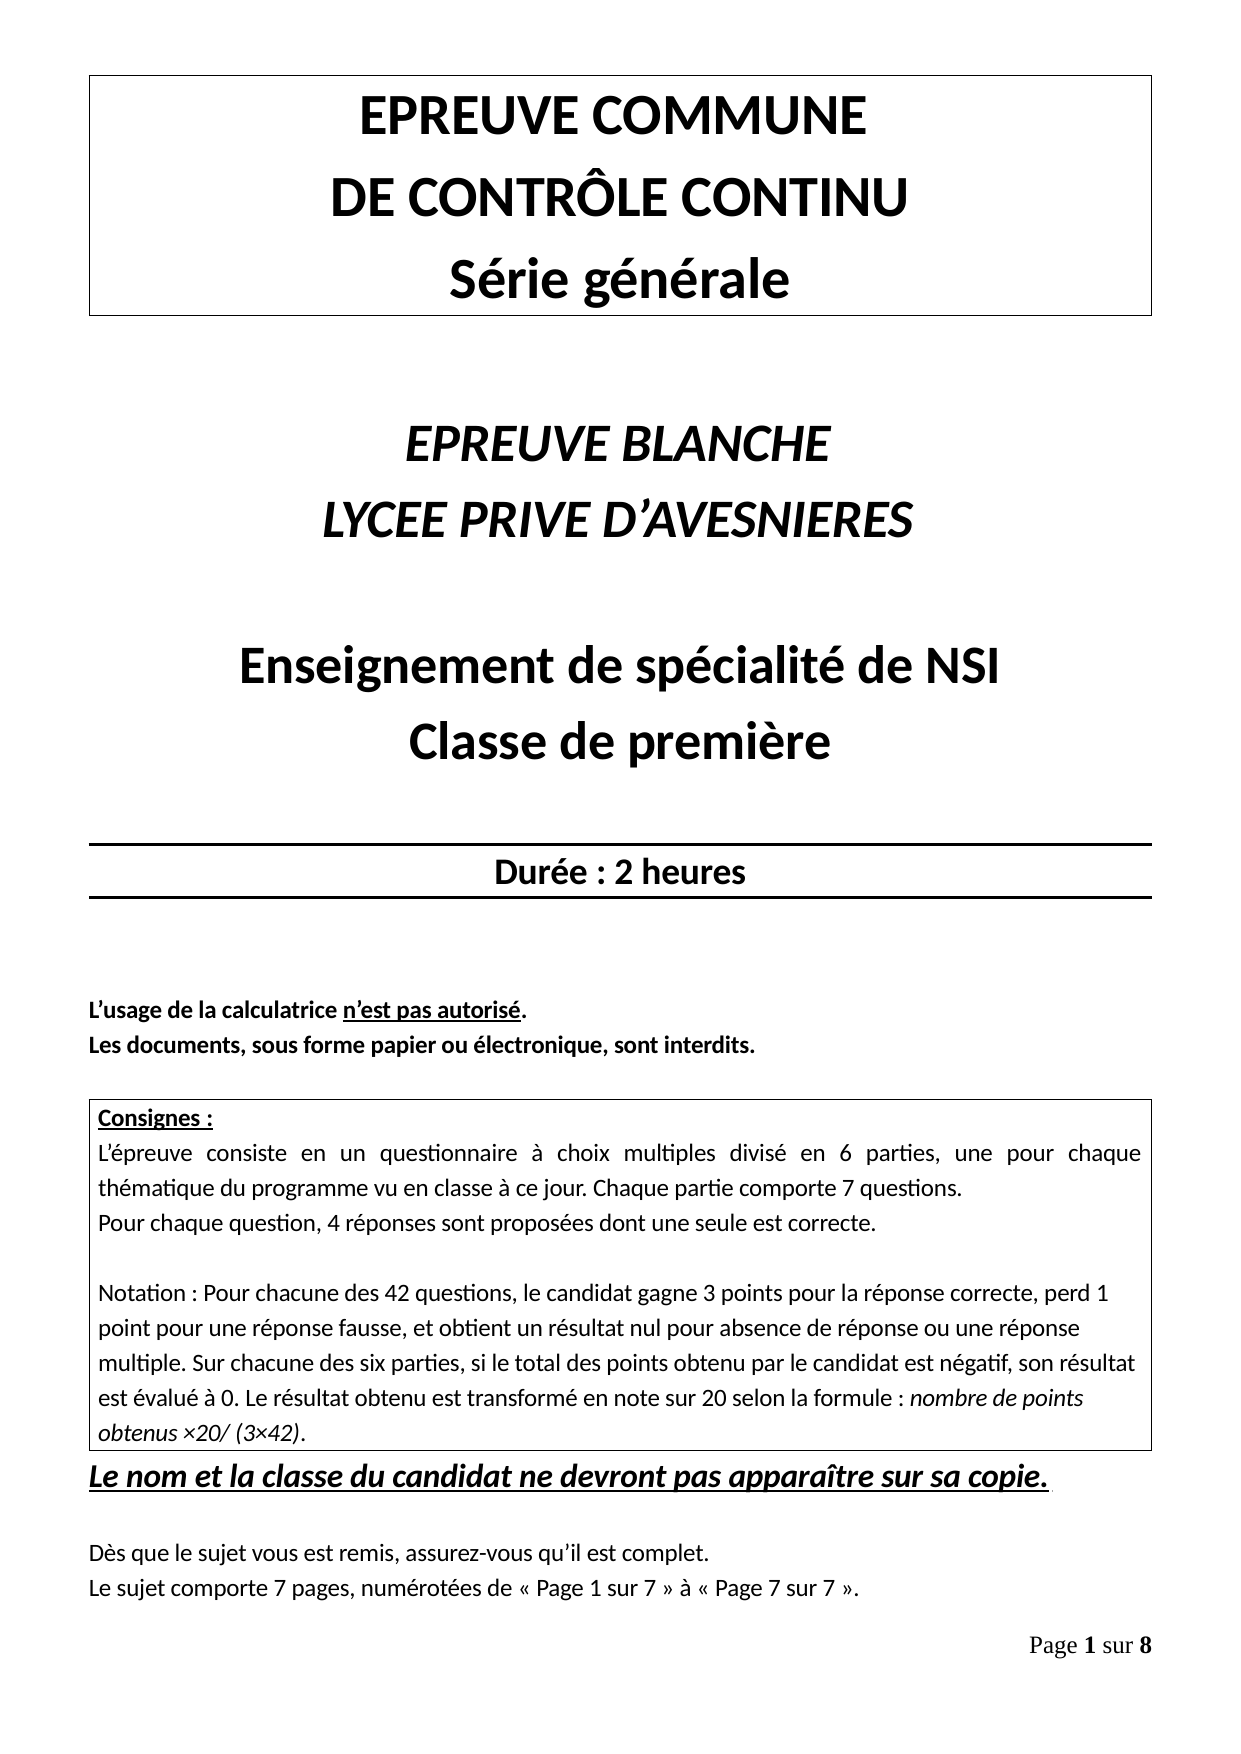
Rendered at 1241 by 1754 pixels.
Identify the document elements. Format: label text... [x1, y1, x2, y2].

text DE CONTRÔLE CONTINU [90, 157, 1151, 231]
text Les documents, sous forme papier ou électronique, sont interdits. [88, 1029, 1152, 1060]
text Enseignement de spécialité de NSI [88, 631, 1152, 697]
text LYCEE PRIVE D’AVESNIERES [88, 485, 1152, 551]
text Le sujet comporte 7 pages, numérotées de « Page 1 sur 7 » à « Page 7 sur 7 ». [88, 1572, 1152, 1603]
text Consignes : [90, 1100, 1151, 1133]
text Classe de première [88, 707, 1152, 773]
text Durée : 2 heures [88, 844, 1152, 899]
text EPREUVE COMMUNE [90, 76, 1151, 149]
text Dès que le sujet vous est remis, assurez-vous qu’il est complet. [88, 1537, 1152, 1568]
text L’usage de la calculatrice n’est pas autorisé. [88, 994, 1152, 1025]
text EPREUVE BLANCHE [88, 409, 1152, 475]
text L’épreuve consiste en un questionnaire à choix multiples divisé en 6 parties, une pour chaque thématique du programme vu en classe à ce jour. Chaque partie comporte 7 questions. [90, 1134, 1151, 1203]
text Le nom et la classe du candidat ne devront pas apparaître sur sa copie. [88, 1455, 1152, 1496]
text Série générale [90, 239, 1151, 315]
text Pour chaque question, 4 réponses sont proposées dont une seule est correcte. [90, 1204, 1151, 1238]
text Notation : Pour chacune des 42 questions, le candidat gagne 3 points pour la réponse correcte, perd 1 point pour une réponse fausse, et obtient un résultat nul pour absence de réponse ou une réponse multiple. Sur chacune des six parties, si le total des points obtenu par le candidat est négatif, son résultat est évalué à 0. Le résultat obtenu est transformé en note sur 20 selon la formule : nombre de points obtenus ×20/ (3×42). [90, 1239, 1151, 1450]
